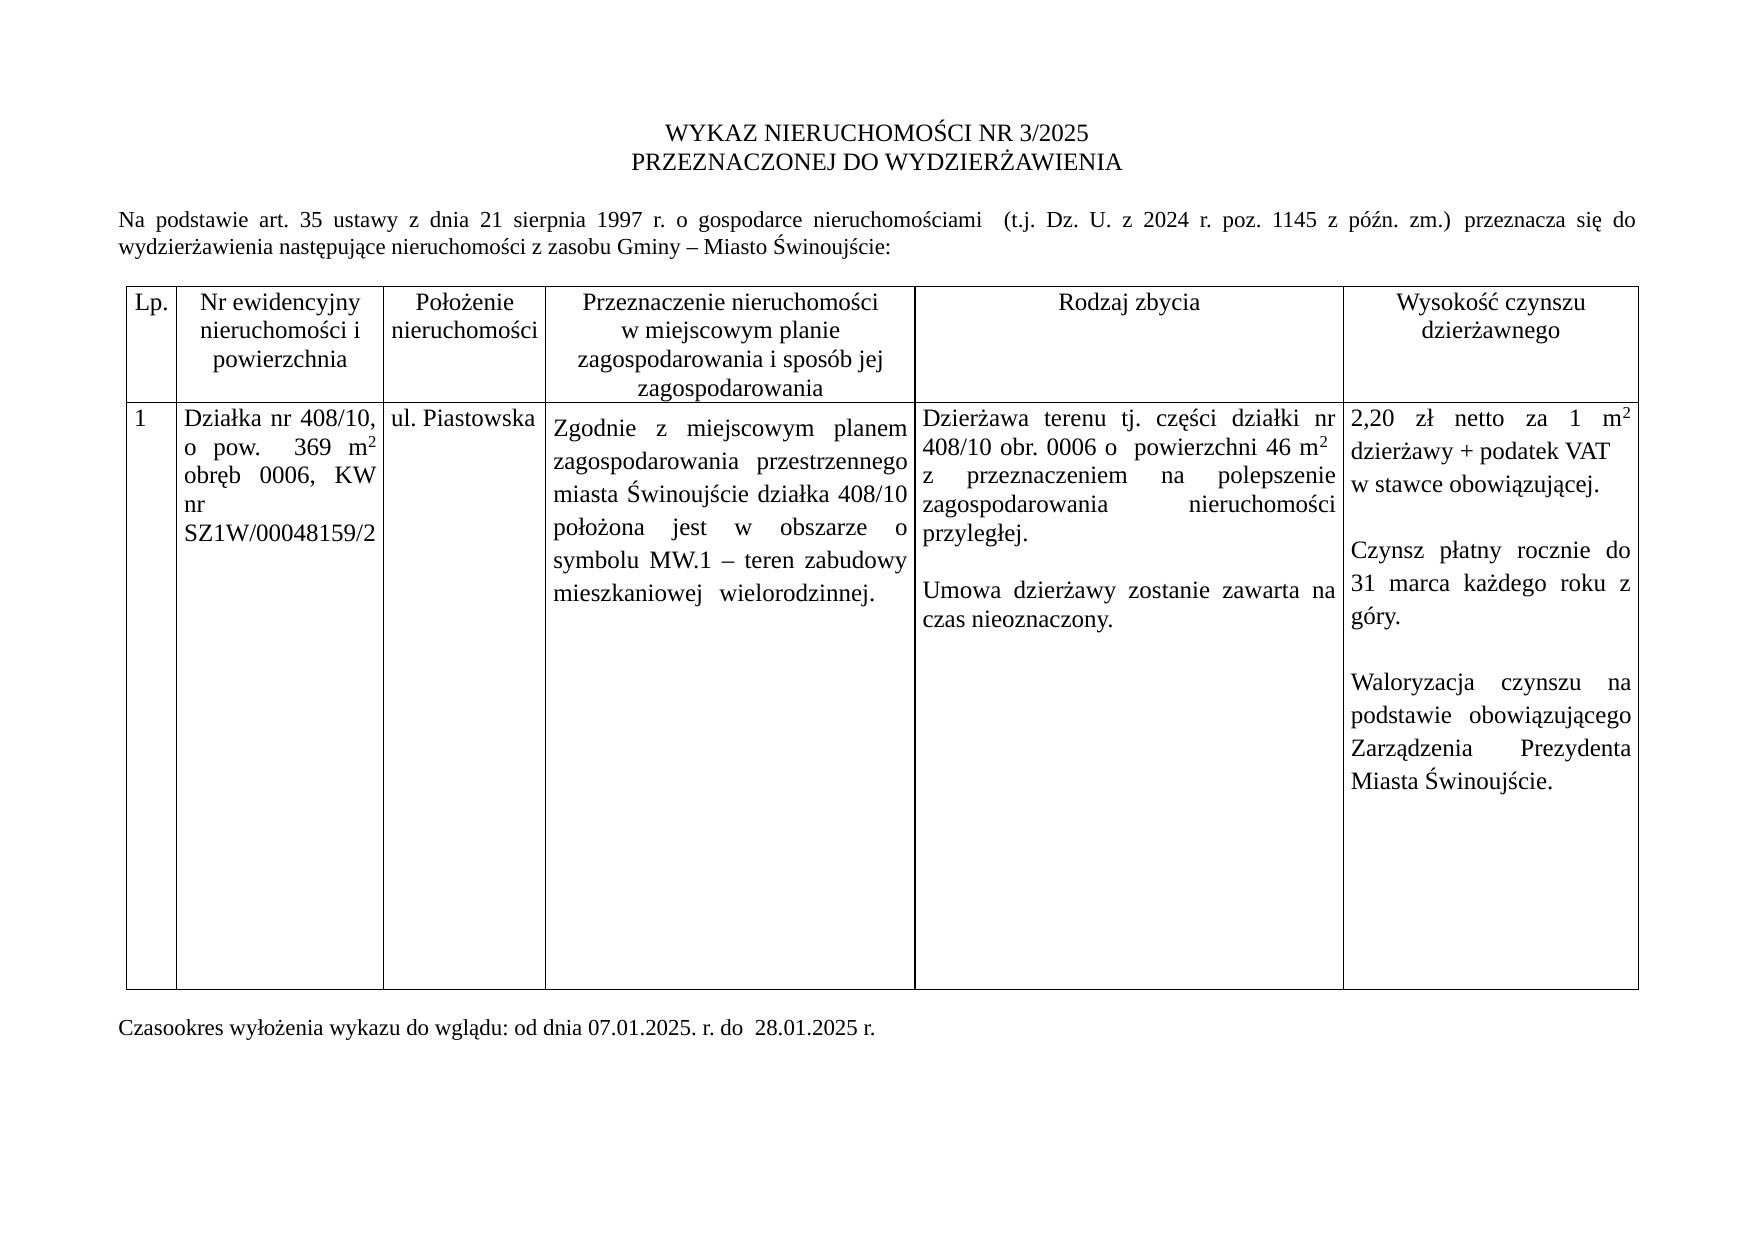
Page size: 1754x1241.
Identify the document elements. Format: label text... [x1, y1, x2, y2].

table_header Nr ewidencyjny nieruchomości i powierzchnia [177, 287, 383, 402]
table_cell Zgodnie z miejscowym planem zagospodarowania przestrzennego miasta Świnoujście działka 408/10 położona jest w obszarze o symbolu MW.1 – teren zabudowy mieszkaniowej wielorodzinnej. [546, 403, 914, 989]
text WYKAZ NIERUCHOMOŚCI NR 3/2025 [118, 118, 1636, 147]
table_cell ul. Piastowska [384, 403, 545, 989]
table_cell 2,20 zł netto za 1 m2 dzierżawy + podatek VAT w stawce obowiązującej. Czynsz płatny rocznie do 31 marca każdego roku z góry. Waloryzacja czynszu na podstawie obowiązującego Zarządzenia Prezydenta Miasta Świnoujście. [1344, 403, 1638, 989]
table_header Wysokość czynszu dzierżawnego [1344, 287, 1638, 402]
table_header Rodzaj zbycia [916, 287, 1343, 402]
table_header Położenie nieruchomości [384, 287, 545, 402]
table_cell 1 [127, 403, 176, 989]
table_cell Działka nr 408/10, o pow. 369 m2 obręb 0006, KW nr SZ1W/00048159/2 [177, 403, 383, 989]
table_cell Dzierżawa terenu tj. części działki nr 408/10 obr. 0006 o powierzchni 46 m2 z przeznaczeniem na polepszenie zagospodarowania nieruchomości przyległej. Umowa dzierżawy zostanie zawarta na czas nieoznaczony. [916, 403, 1343, 989]
text Czasookres wyłożenia wykazu do wglądu: od dnia 07.01.2025. r. do 28.01.2025 r. [118, 1014, 1636, 1041]
table_header Lp. [127, 287, 176, 402]
text PRZEZNACZONEJ DO WYDZIERŻAWIENIA [118, 147, 1636, 176]
text Na podstawie art. 35 ustawy z dnia 21 sierpnia 1997 r. o gospodarce nieruchomościami (t.j. Dz. U. z 2024 r. poz. 1145 z późn. zm.) przeznacza się do wydzierżawienia następujące nieruchomości z zasobu Gminy – Miasto Świnoujście: [118, 204, 1636, 259]
table_header Przeznaczenie nieruchomości w miejscowym planie zagospodarowania i sposób jej zagospodarowania [546, 287, 914, 402]
